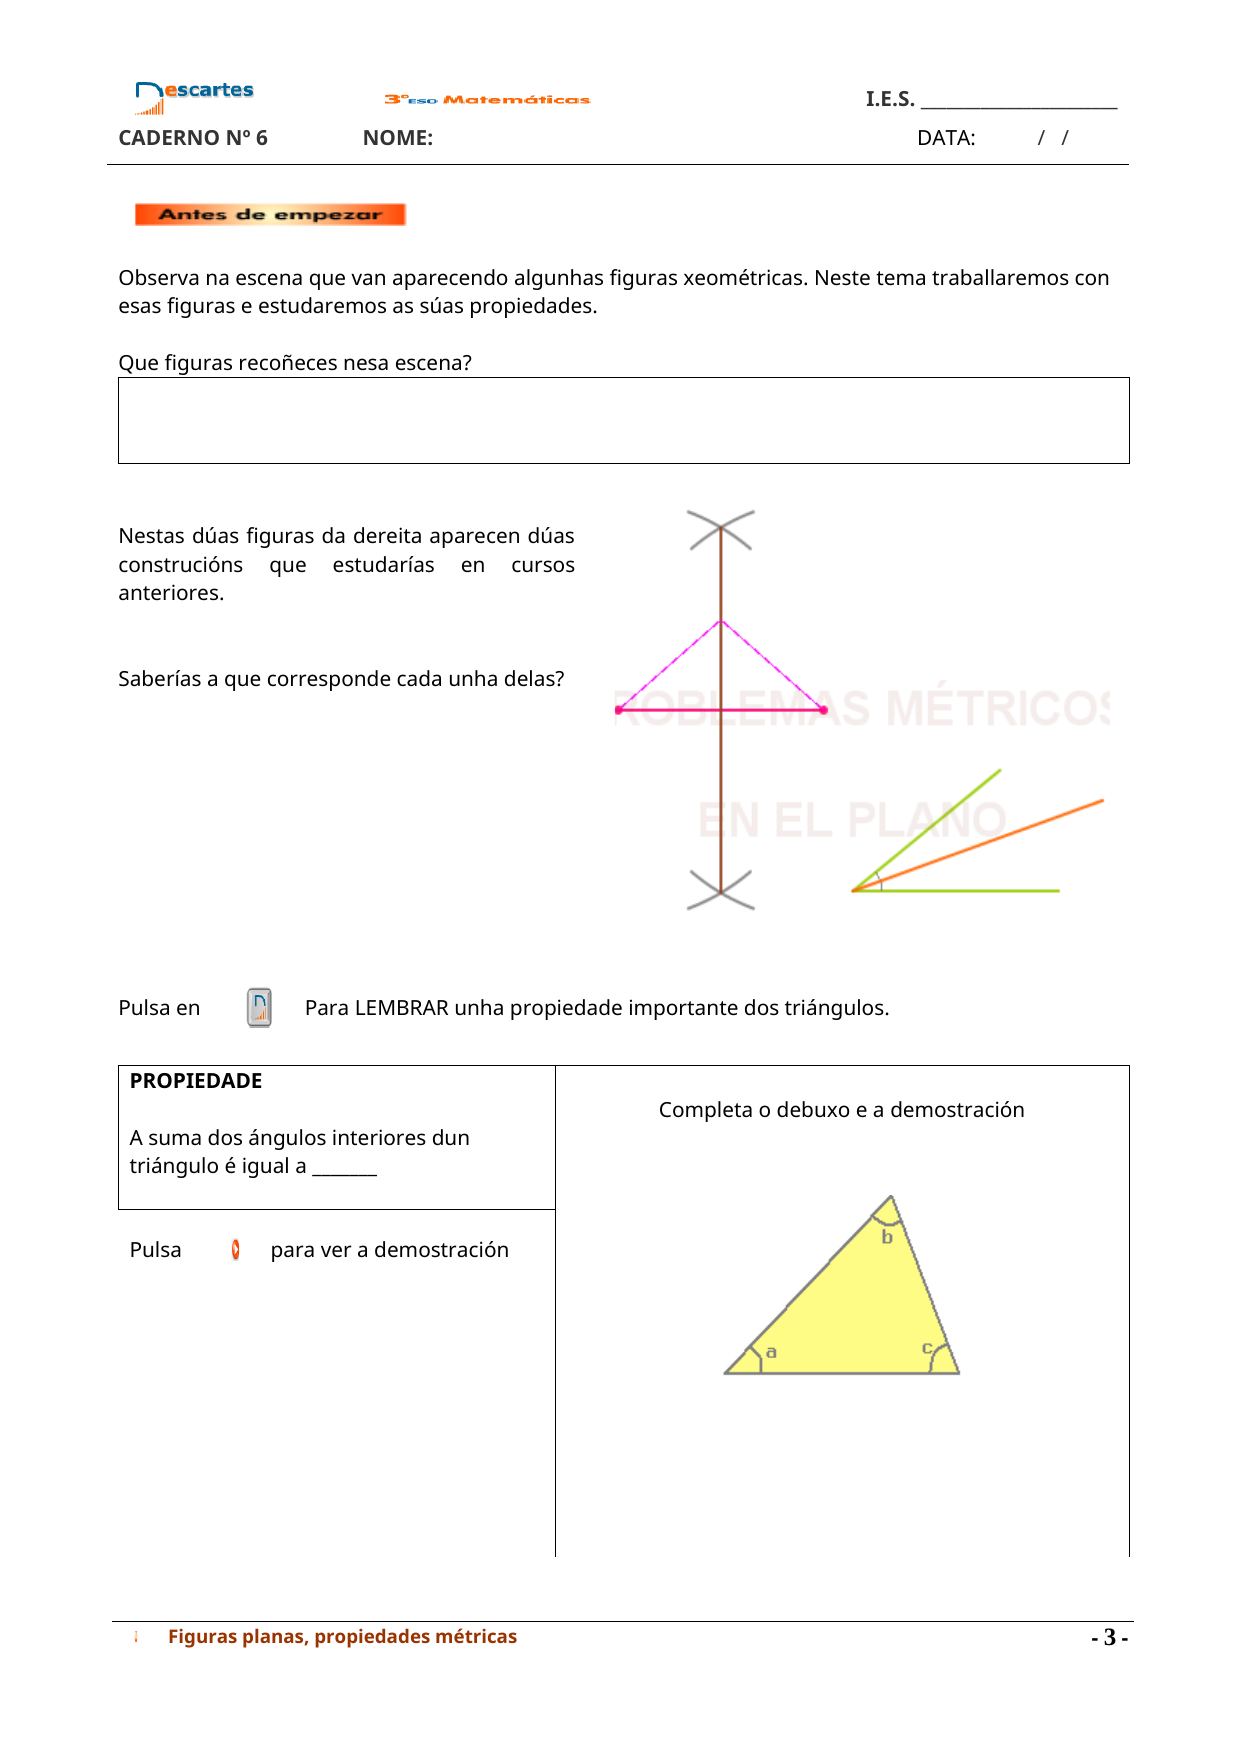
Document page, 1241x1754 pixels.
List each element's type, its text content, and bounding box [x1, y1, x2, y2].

picture [134, 82, 257, 115]
table_cell [204, 1210, 259, 1289]
text Que figuras recoñeces nesa escena? [118, 348, 1122, 377]
picture [246, 987, 272, 1028]
text Observa na escena que van aparecendo algunhas figuras xeométricas. Neste tema traballaremos con esas figuras e estudaremos as súas propiedades. [118, 263, 1122, 320]
table_header [587, 493, 1131, 949]
table_cell [556, 1129, 1129, 1557]
table_header Para LEMBRAR unha propiedade importante dos triángulos. [293, 978, 1131, 1037]
table_header [219, 978, 293, 1037]
picture [134, 202, 408, 226]
table_header Completa o debuxo e a demostración [556, 1066, 1129, 1128]
table_header PROPIEDADE A suma dos ángulos interiores dun triángulo é igual a _______ [119, 1066, 555, 1208]
table_header Nestas dúas figuras da dereita aparecen dúas construcións que estudarías en cursos anteriores. Saberías a que corresponde cada unha delas? [107, 493, 587, 949]
table_cell para ver a demostración [259, 1210, 555, 1289]
table_cell Pulsa [118, 1210, 203, 1289]
picture [614, 502, 1110, 941]
picture [231, 1238, 240, 1261]
table_header [119, 378, 1129, 463]
table_header Pulsa en [107, 978, 219, 1037]
table_cell [118, 1290, 555, 1557]
picture [722, 1195, 963, 1378]
picture [134, 1631, 138, 1642]
